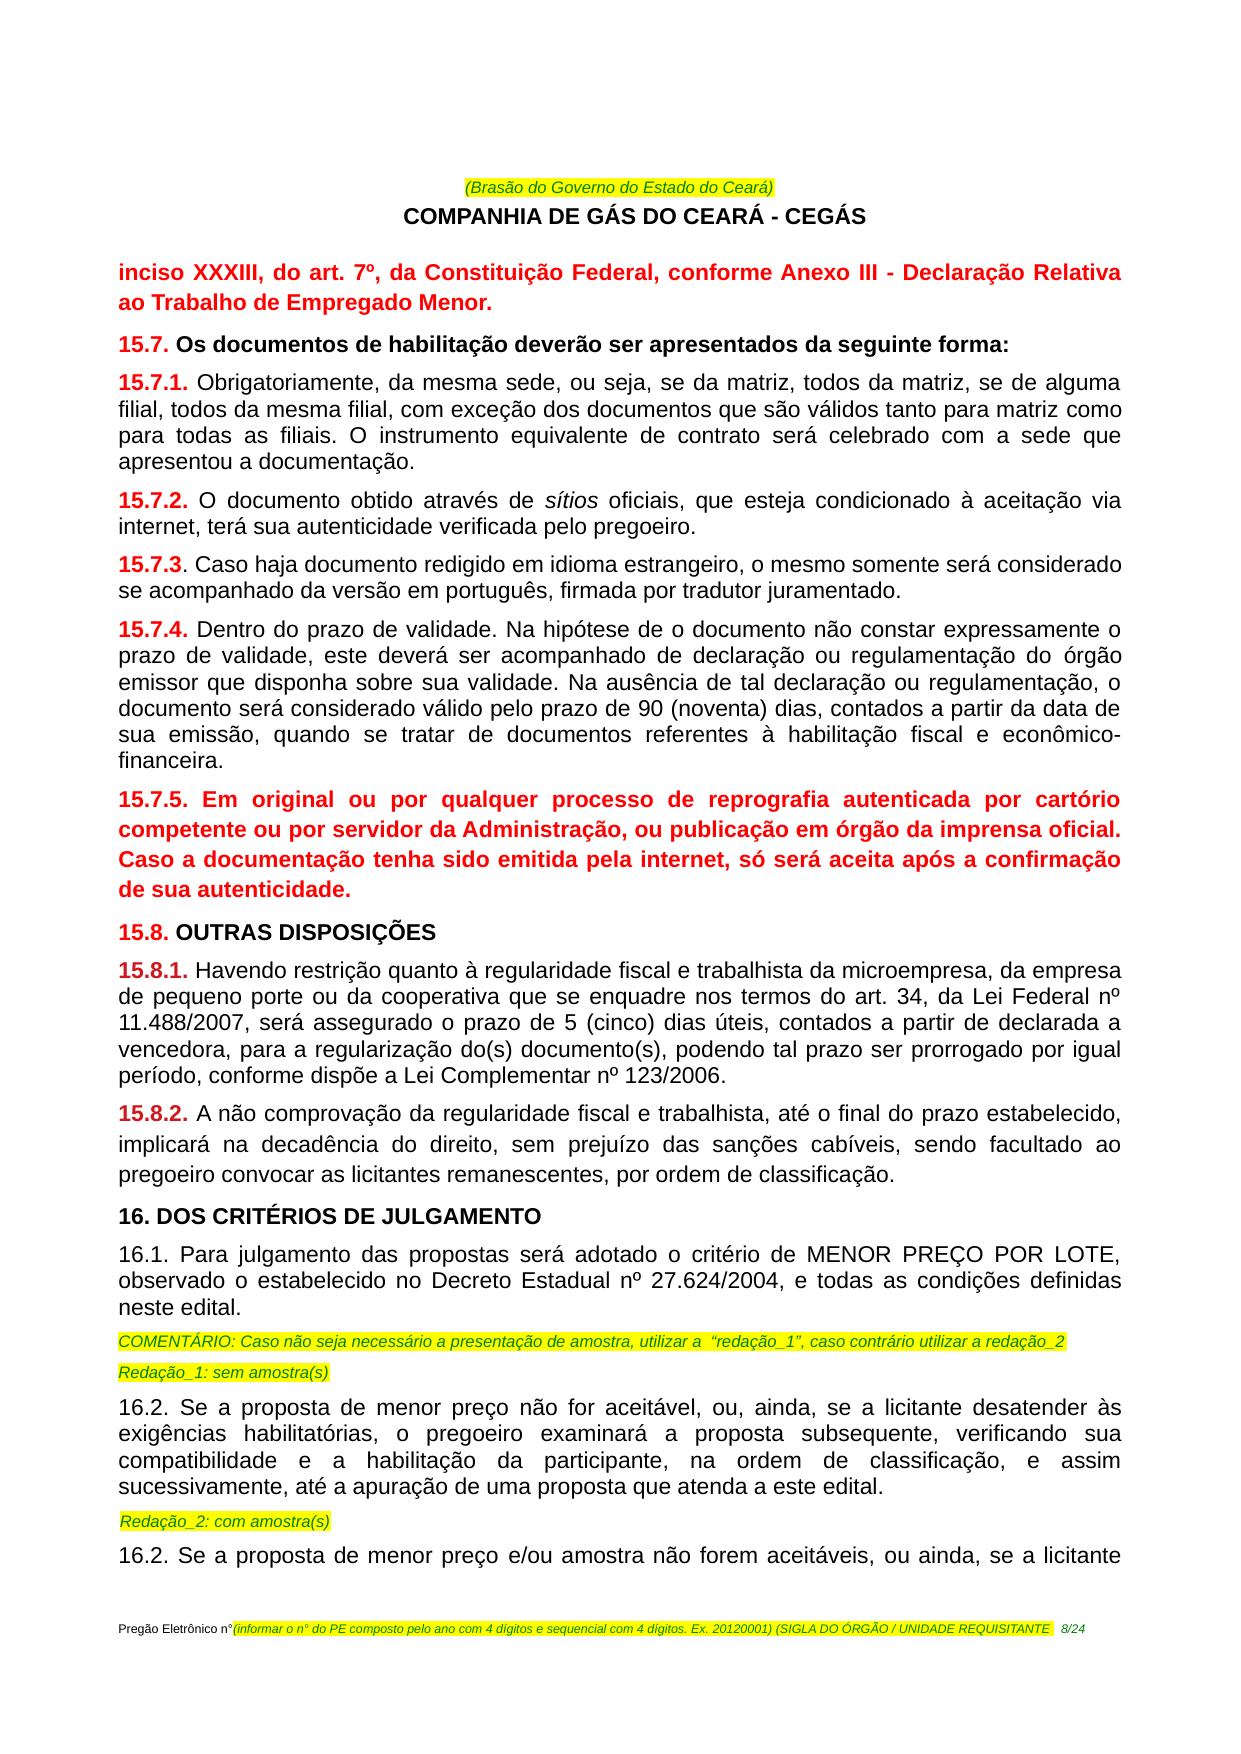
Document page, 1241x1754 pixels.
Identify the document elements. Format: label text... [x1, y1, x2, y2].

text inciso XXXIII, do art. 7º, da Constituição Federal, conforme Anexo III - Declaração Relativa ao Trabalho de Empregado Menor. [118, 259, 1122, 315]
text 15.7.5. Em original ou por qualquer processo de reprografia autenticada por cartório competente ou por servidor da Administração, ou publicação em órgão da imprensa oficial. Caso a documentação tenha sido emitida pela internet, só será aceita após a confirmação de sua autenticidade. [118, 786, 1122, 903]
text 15.7.2. O documento obtido através de sítios oficiais, que esteja condicionado à aceitação via internet, terá sua autenticidade verificada pelo pregoeiro. [118, 487, 1122, 539]
text 15.7.4. Dentro do prazo de validade. Na hipótese de o documento não constar expressamente o prazo de validade, este deverá ser acompanhado de declaração ou regulamentação do órgão emissor que disponha sobre sua validade. Na ausência de tal declaração ou regulamentação, o documento será considerado válido pelo prazo de 90 (noventa) dias, contados a partir da data de sua emissão, quando se tratar de documentos referentes à habilitação fiscal e econômico-financeira. [118, 616, 1122, 774]
text 16. DOS CRITÉRIOS DE JULGAMENTO [118, 1203, 1122, 1229]
text 15.8. OUTRAS DISPOSIÇÕES [118, 918, 1122, 945]
text 15.8.2. A não comprovação da regularidade fiscal e trabalhista, até o final do prazo estabelecido, implicará na decadência do direito, sem prejuízo das sanções cabíveis, sendo facultado ao pregoeiro convocar as licitantes remanescentes, por ordem de classificação. [118, 1100, 1122, 1187]
text 16.2. Se a proposta de menor preço e/ou amostra não forem aceitáveis, ou ainda, se a licitante [118, 1542, 1122, 1569]
text COMENTÁRIO: Caso não seja necessário a presentação de amostra, utilizar a “redação_1”, caso contrário utilizar a redação_2 [118, 1332, 1122, 1351]
text 15.7.1. Obrigatoriamente, da mesma sede, ou seja, se da matriz, todos da matriz, se de alguma filial, todos da mesma filial, com exceção dos documentos que são válidos tanto para matriz como para todas as filiais. O instrumento equivalente de contrato será celebrado com a sede que apresentou a documentação. [118, 369, 1122, 475]
text 15.8.1. Havendo restrição quanto à regularidade fiscal e trabalhista da microempresa, da empresa de pequeno porte ou da cooperativa que se enquadre nos termos do art. 34, da Lei Federal nº 11.488/2007, será assegurado o prazo de 5 (cinco) dias úteis, contados a partir de declarada a vencedora, para a regularização do(s) documento(s), podendo tal prazo ser prorrogado por igual período, conforme dispõe a Lei Complementar nº 123/2006. [118, 957, 1122, 1088]
text 15.7. Os documentos de habilitação deverão ser apresentados da seguinte forma: [118, 331, 1122, 357]
text 16.1. Para julgamento das propostas será adotado o critério de MENOR PREÇO POR LOTE, observado o estabelecido no Decreto Estadual nº 27.624/2004, e todas as condições definidas neste edital. [118, 1241, 1122, 1320]
text 16.2. Se a proposta de menor preço não for aceitável, ou, ainda, se a licitante desatender às exigências habilitatórias, o pregoeiro examinará a proposta subsequente, verificando sua compatibilidade e a habilitação da participante, na ordem de classificação, e assim sucessivamente, até a apuração de uma proposta que atenda a este edital. [118, 1394, 1122, 1499]
text 15.7.3. Caso haja documento redigido em idioma estrangeiro, o mesmo somente será considerado se acompanhado da versão em português, firmada por tradutor juramentado. [118, 551, 1122, 604]
text Redação_1: sem amostra(s) [118, 1363, 1122, 1382]
text Redação_2: com amostra(s) [119, 1511, 1122, 1531]
